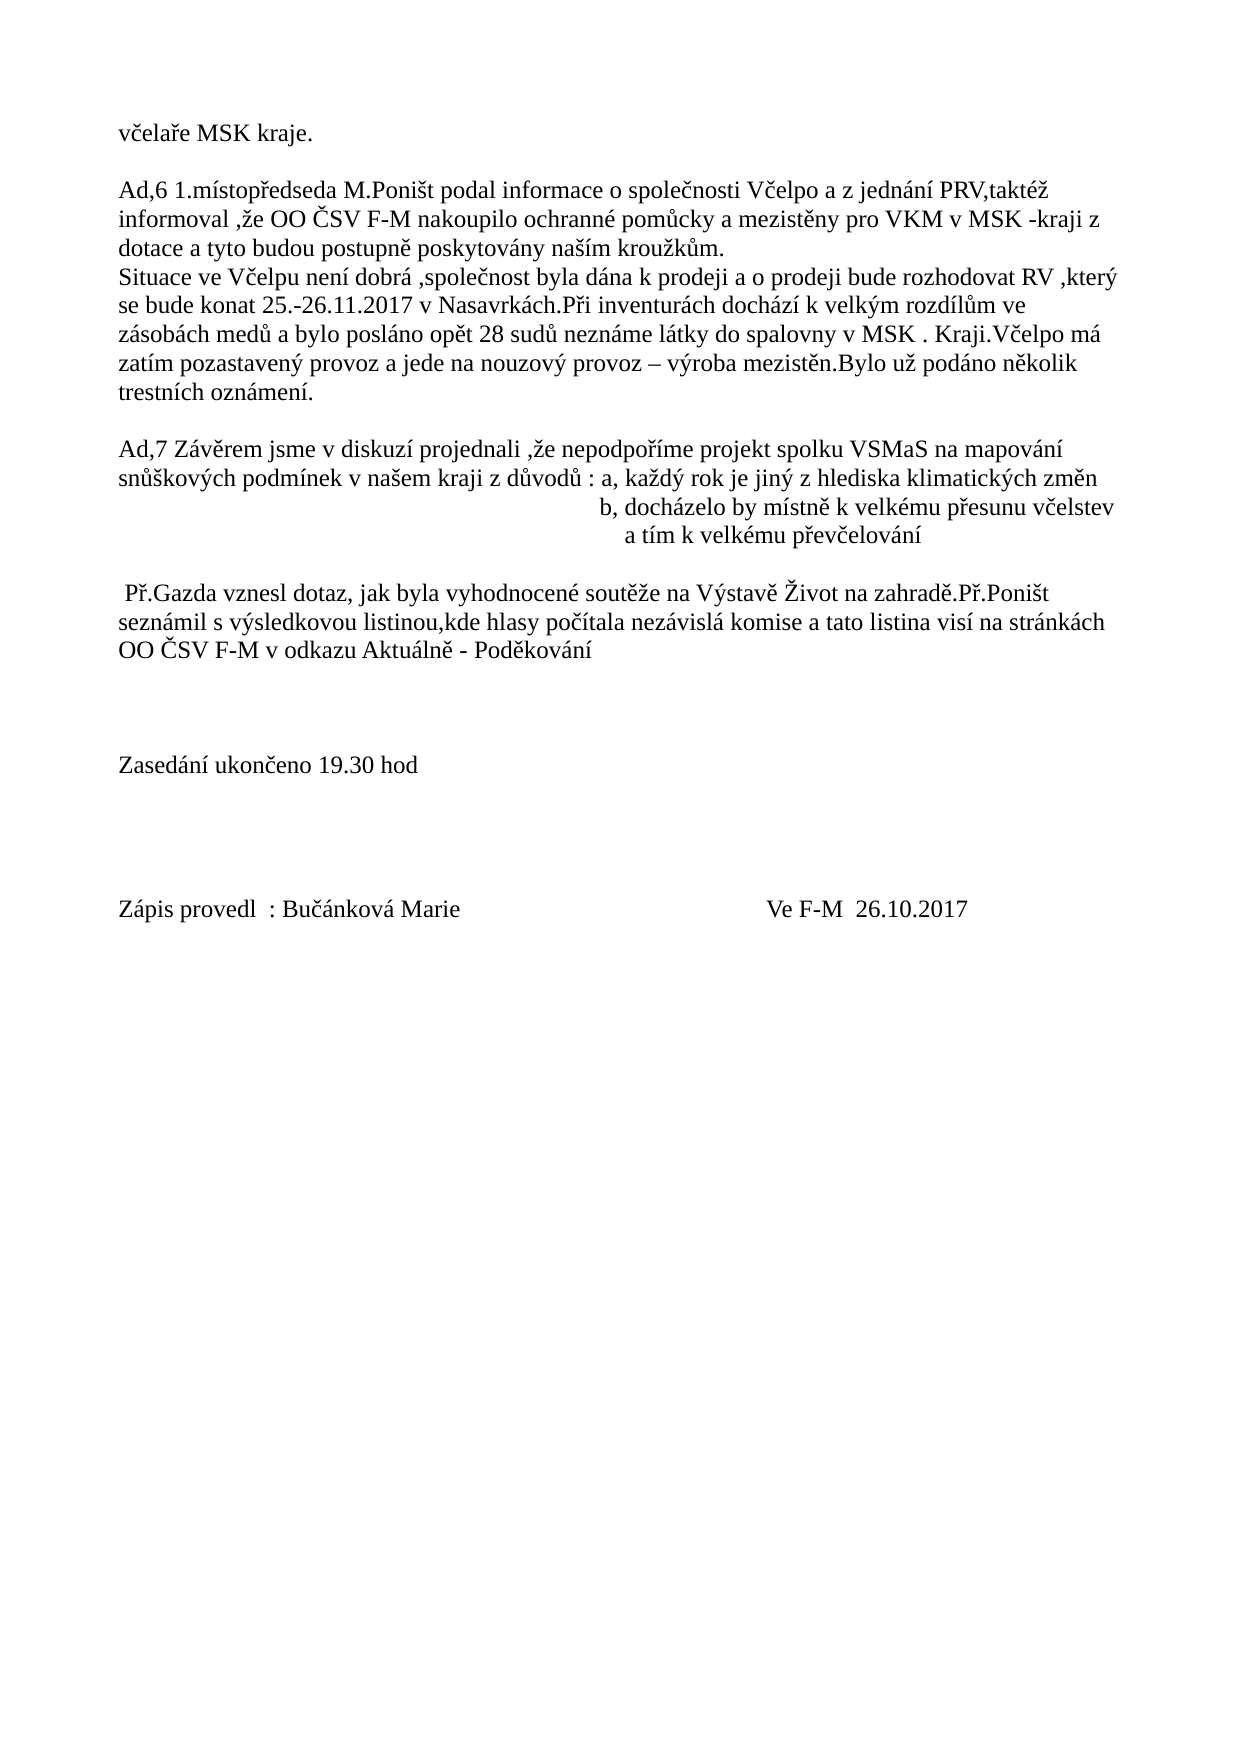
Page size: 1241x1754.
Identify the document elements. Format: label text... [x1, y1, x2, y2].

text Zápis provedl : Bučánková Marie Ve F-M 26.10.2017 [118, 894, 1122, 923]
text Ad,7 Závěrem jsme v diskuzí projednali ,že nepodpoříme projekt spolku VSMaS na mapování snůškových podmínek v našem kraji z důvodů : a, každý rok je jiný z hlediska klimatických změn [118, 434, 1122, 492]
text Zasedání ukončeno 19.30 hod [118, 751, 1122, 779]
text b, docházelo by místně k velkému přesunu včelstev [118, 492, 1122, 521]
text Situace ve Včelpu není dobrá ,společnost byla dána k prodeji a o prodeji bude rozhodovat RV ,který se bude konat 25.-26.11.2017 v Nasavrkách.Při inventurách dochází k velkým rozdílům ve zásobách medů a bylo posláno opět 28 sudů neznáme látky do spalovny v MSK . Kraji.Včelpo má zatím pozastavený provoz a jede na nouzový provoz – výroba mezistěn.Bylo už podáno několik trestních oznámení. [118, 262, 1122, 406]
text včelaře MSK kraje. [118, 118, 1122, 147]
text Ad,6 1.místopředseda M.Poništ podal informace o společnosti Včelpo a z jednání PRV,taktéž informoval ,že OO ČSV F-M nakoupilo ochranné pomůcky a mezistěny pro VKM v MSK -kraji z dotace a tyto budou postupně poskytovány naším kroužkům. [118, 176, 1122, 262]
text a tím k velkému převčelování [118, 521, 1122, 549]
text Př.Gazda vznesl dotaz, jak byla vyhodnocené soutěže na Výstavě Život na zahradě.Př.Poništ seznámil s výsledkovou listinou,kde hlasy počítala nezávislá komise a tato listina visí na stránkách OO ČSV F-M v odkazu Aktuálně - Poděkování [118, 578, 1122, 664]
